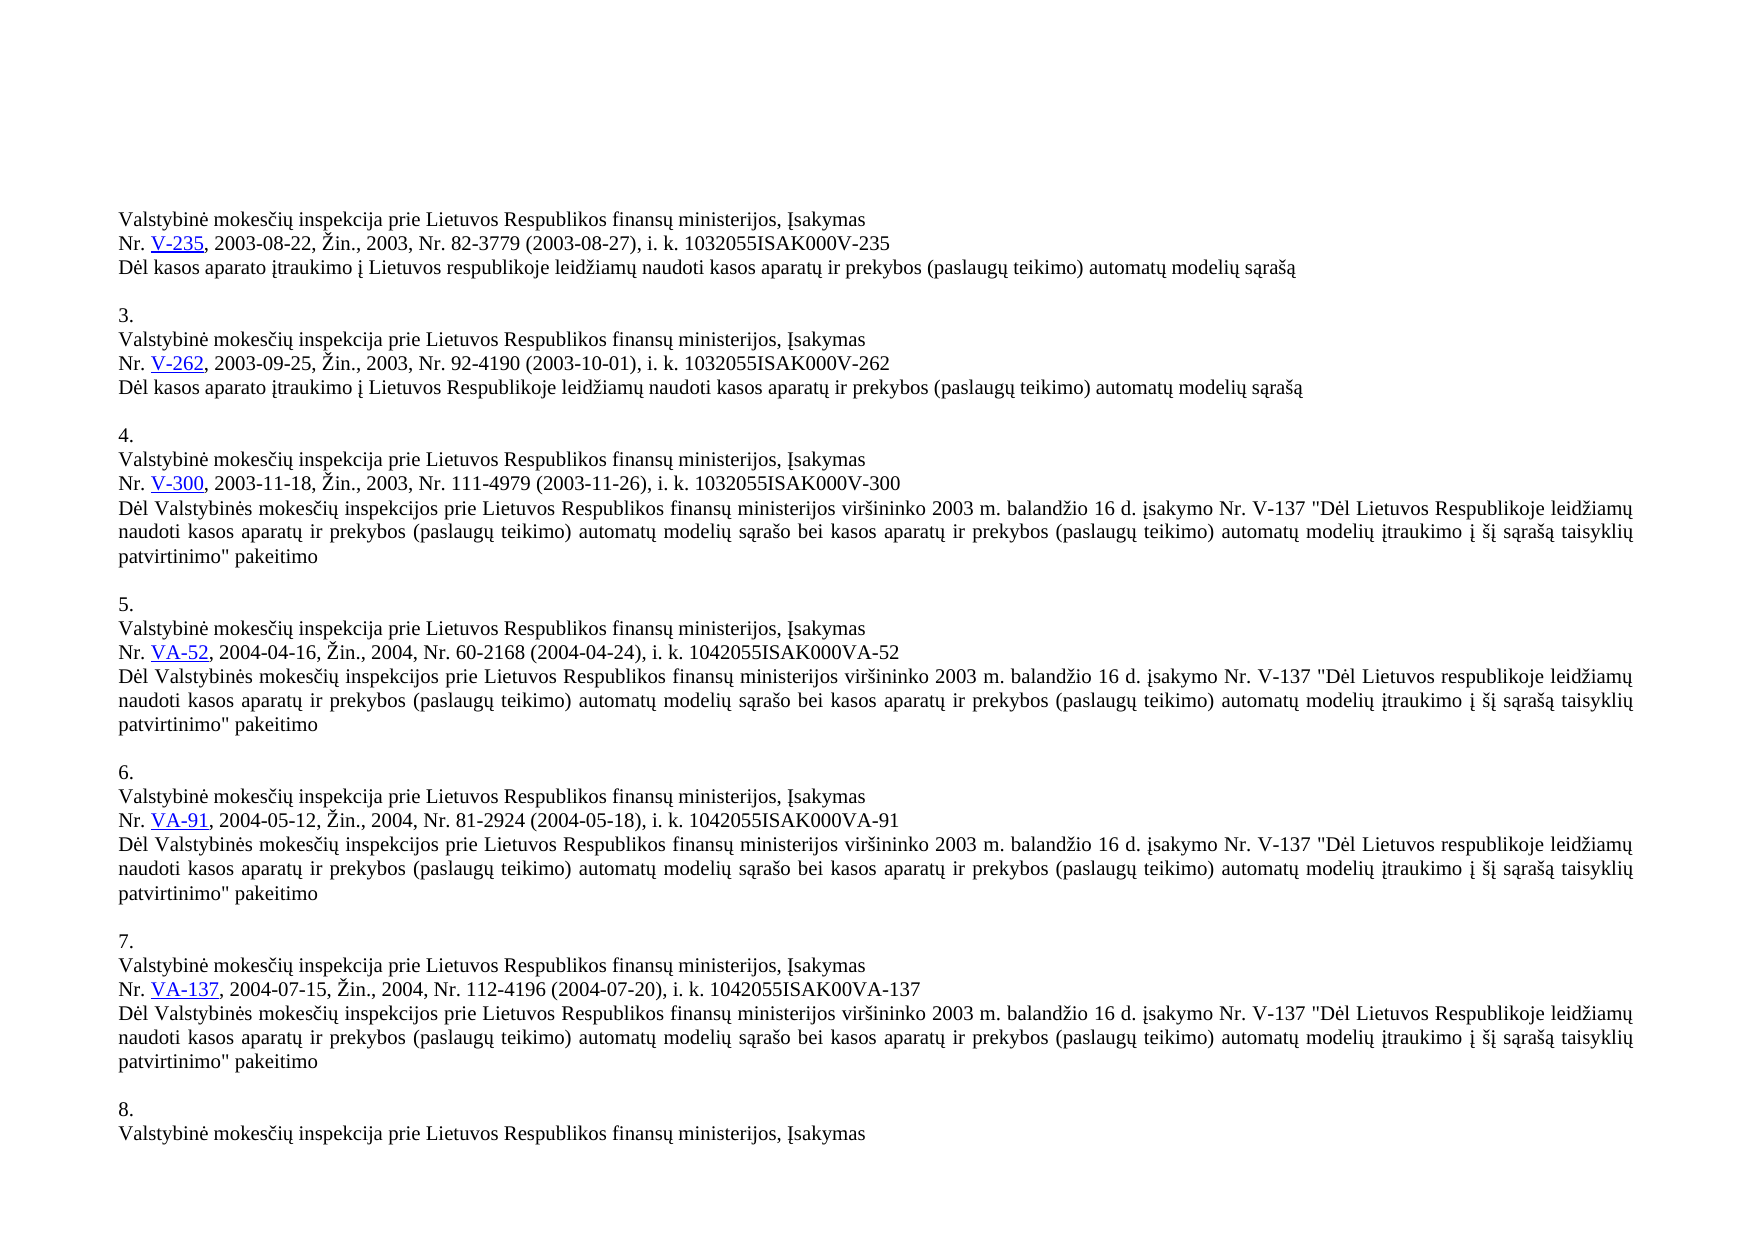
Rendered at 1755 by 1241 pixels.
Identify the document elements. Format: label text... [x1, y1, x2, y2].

text 3. [118, 303, 1636, 327]
text Valstybinė mokesčių inspekcija prie Lietuvos Respublikos finansų ministerijos, Įsakymas [118, 1121, 1636, 1145]
text 6. [118, 760, 1636, 784]
text 7. [118, 928, 1636, 953]
text Valstybinė mokesčių inspekcija prie Lietuvos Respublikos finansų ministerijos, Įsakymas [118, 784, 1636, 808]
text Dėl kasos aparato įtraukimo į Lietuvos respublikoje leidžiamų naudoti kasos aparatų ir prekybos (paslaugų teikimo) automatų modelių sąrašą [118, 255, 1636, 279]
text Nr. V-235, 2003-08-22, Žin., 2003, Nr. 82-3779 (2003-08-27), i. k. 1032055ISAK000V-235 [118, 231, 1636, 255]
text Dėl Valstybinės mokesčių inspekcijos prie Lietuvos Respublikos finansų ministerijos viršininko 2003 m. balandžio 16 d. įsakymo Nr. V-137 "Dėl Lietuvos respublikoje leidžiamų naudoti kasos aparatų ir prekybos (paslaugų teikimo) automatų modelių sąrašo bei kasos aparatų ir prekybos (paslaugų teikimo) automatų modelių įtraukimo į šį sąrašą taisyklių patvirtinimo" pakeitimo [118, 664, 1636, 736]
text Dėl kasos aparato įtraukimo į Lietuvos Respublikoje leidžiamų naudoti kasos aparatų ir prekybos (paslaugų teikimo) automatų modelių sąrašą [118, 375, 1636, 399]
text Nr. VA-91, 2004-05-12, Žin., 2004, Nr. 81-2924 (2004-05-18), i. k. 1042055ISAK000VA-91 [118, 808, 1636, 832]
text Nr. VA-137, 2004-07-15, Žin., 2004, Nr. 112-4196 (2004-07-20), i. k. 1042055ISAK00VA-137 [118, 977, 1636, 1001]
text Valstybinė mokesčių inspekcija prie Lietuvos Respublikos finansų ministerijos, Įsakymas [118, 953, 1636, 977]
text Valstybinė mokesčių inspekcija prie Lietuvos Respublikos finansų ministerijos, Įsakymas [118, 447, 1636, 471]
text 5. [118, 592, 1636, 616]
text Dėl Valstybinės mokesčių inspekcijos prie Lietuvos Respublikos finansų ministerijos viršininko 2003 m. balandžio 16 d. įsakymo Nr. V-137 "Dėl Lietuvos Respublikoje leidžiamų naudoti kasos aparatų ir prekybos (paslaugų teikimo) automatų modelių sąrašo bei kasos aparatų ir prekybos (paslaugų teikimo) automatų modelių įtraukimo į šį sąrašą taisyklių patvirtinimo" pakeitimo [118, 495, 1636, 568]
text Valstybinė mokesčių inspekcija prie Lietuvos Respublikos finansų ministerijos, Įsakymas [118, 616, 1636, 640]
text Valstybinė mokesčių inspekcija prie Lietuvos Respublikos finansų ministerijos, Įsakymas [118, 207, 1636, 231]
text Nr. V-262, 2003-09-25, Žin., 2003, Nr. 92-4190 (2003-10-01), i. k. 1032055ISAK000V-262 [118, 351, 1636, 375]
text Dėl Valstybinės mokesčių inspekcijos prie Lietuvos Respublikos finansų ministerijos viršininko 2003 m. balandžio 16 d. įsakymo Nr. V-137 "Dėl Lietuvos Respublikoje leidžiamų naudoti kasos aparatų ir prekybos (paslaugų teikimo) automatų modelių sąrašo bei kasos aparatų ir prekybos (paslaugų teikimo) automatų modelių įtraukimo į šį sąrašą taisyklių patvirtinimo" pakeitimo [118, 1001, 1636, 1073]
text 4. [118, 423, 1636, 447]
text Nr. VA-52, 2004-04-16, Žin., 2004, Nr. 60-2168 (2004-04-24), i. k. 1042055ISAK000VA-52 [118, 640, 1636, 664]
text Dėl Valstybinės mokesčių inspekcijos prie Lietuvos Respublikos finansų ministerijos viršininko 2003 m. balandžio 16 d. įsakymo Nr. V-137 "Dėl Lietuvos respublikoje leidžiamų naudoti kasos aparatų ir prekybos (paslaugų teikimo) automatų modelių sąrašo bei kasos aparatų ir prekybos (paslaugų teikimo) automatų modelių įtraukimo į šį sąrašą taisyklių patvirtinimo" pakeitimo [118, 832, 1636, 904]
text Valstybinė mokesčių inspekcija prie Lietuvos Respublikos finansų ministerijos, Įsakymas [118, 327, 1636, 351]
text Nr. V-300, 2003-11-18, Žin., 2003, Nr. 111-4979 (2003-11-26), i. k. 1032055ISAK000V-300 [118, 471, 1636, 495]
text 8. [118, 1097, 1636, 1121]
